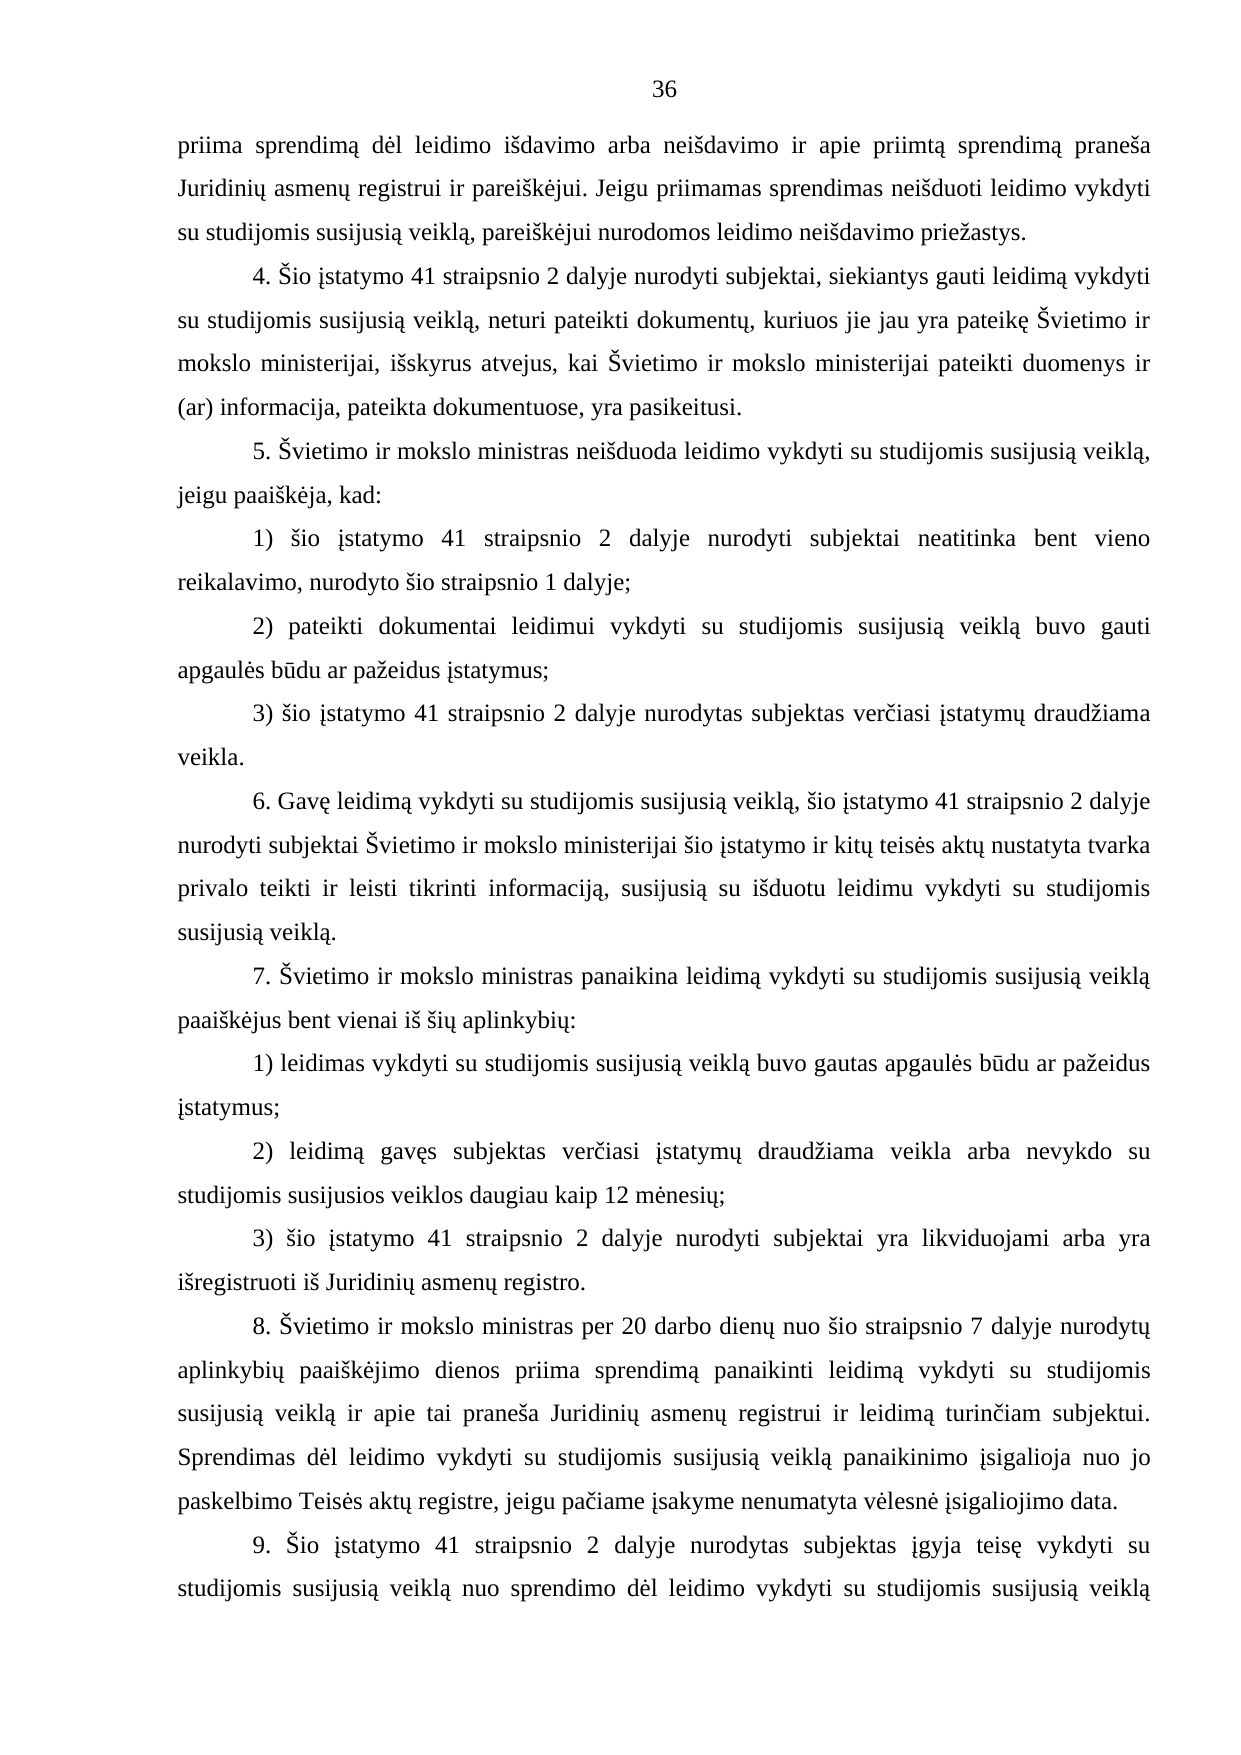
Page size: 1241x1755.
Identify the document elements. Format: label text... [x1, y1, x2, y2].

text 8. Švietimo ir mokslo ministras per 20 darbo dienų nuo šio straipsnio 7 dalyje nurodytų aplinkybių paaiškėjimo dienos priima sprendimą panaikinti leidimą vykdyti su studijomis susijusią veiklą ir apie tai praneša Juridinių asmenų registrui ir leidimą turinčiam subjektui. Sprendimas dėl leidimo vykdyti su studijomis susijusią veiklą panaikinimo įsigalioja nuo jo paskelbimo Teisės aktų registre, jeigu pačiame įsakyme nenumatyta vėlesnė įsigaliojimo data. [177, 1299, 1152, 1518]
text 2) pateikti dokumentai leidimui vykdyti su studijomis susijusią veiklą buvo gauti apgaulės būdu ar pažeidus įstatymus; [177, 599, 1152, 687]
text 1) leidimas vykdyti su studijomis susijusią veiklą buvo gautas apgaulės būdu ar pažeidus įstatymus; [177, 1037, 1152, 1124]
text 7. Švietimo ir mokslo ministras panaikina leidimą vykdyti su studijomis susijusią veiklą paaiškėjus bent vienai iš šių aplinkybių: [177, 949, 1152, 1037]
text 1) šio įstatymo 41 straipsnio 2 dalyje nurodyti subjektai neatitinka bent vieno reikalavimo, nurodyto šio straipsnio 1 dalyje; [177, 512, 1152, 599]
text priima sprendimą dėl leidimo išdavimo arba neišdavimo ir apie priimtą sprendimą praneša Juridinių asmenų registrui ir pareiškėjui. Jeigu priimamas sprendimas neišduoti leidimo vykdyti su studijomis susijusią veiklą, pareiškėjui nurodomos leidimo neišdavimo priežastys. [177, 118, 1152, 249]
text 6. Gavę leidimą vykdyti su studijomis susijusią veiklą, šio įstatymo 41 straipsnio 2 dalyje nurodyti subjektai Švietimo ir mokslo ministerijai šio įstatymo ir kitų teisės aktų nustatyta tvarka privalo teikti ir leisti tikrinti informaciją, susijusią su išduotu leidimu vykdyti su studijomis susijusią veiklą. [177, 774, 1152, 949]
text 3) šio įstatymo 41 straipsnio 2 dalyje nurodytas subjektas verčiasi įstatymų draudžiama veikla. [177, 687, 1152, 774]
text 5. Švietimo ir mokslo ministras neišduoda leidimo vykdyti su studijomis susijusią veiklą, jeigu paaiškėja, kad: [177, 424, 1152, 512]
text 4. Šio įstatymo 41 straipsnio 2 dalyje nurodyti subjektai, siekiantys gauti leidimą vykdyti su studijomis susijusią veiklą, neturi pateikti dokumentų, kuriuos jie jau yra pateikę Švietimo ir mokslo ministerijai, išskyrus atvejus, kai Švietimo ir mokslo ministerijai pateikti duomenys ir (ar) informacija, pateikta dokumentuose, yra pasikeitusi. [177, 249, 1152, 424]
text 2) leidimą gavęs subjektas verčiasi įstatymų draudžiama veikla arba nevykdo su studijomis susijusios veiklos daugiau kaip 12 mėnesių; [177, 1124, 1152, 1212]
text 3) šio įstatymo 41 straipsnio 2 dalyje nurodyti subjektai yra likviduojami arba yra išregistruoti iš Juridinių asmenų registro. [177, 1212, 1152, 1299]
text 9. Šio įstatymo 41 straipsnio 2 dalyje nurodytas subjektas įgyja teisę vykdyti su studijomis susijusią veiklą nuo sprendimo dėl leidimo vykdyti su studijomis susijusią veiklą [177, 1518, 1152, 1606]
